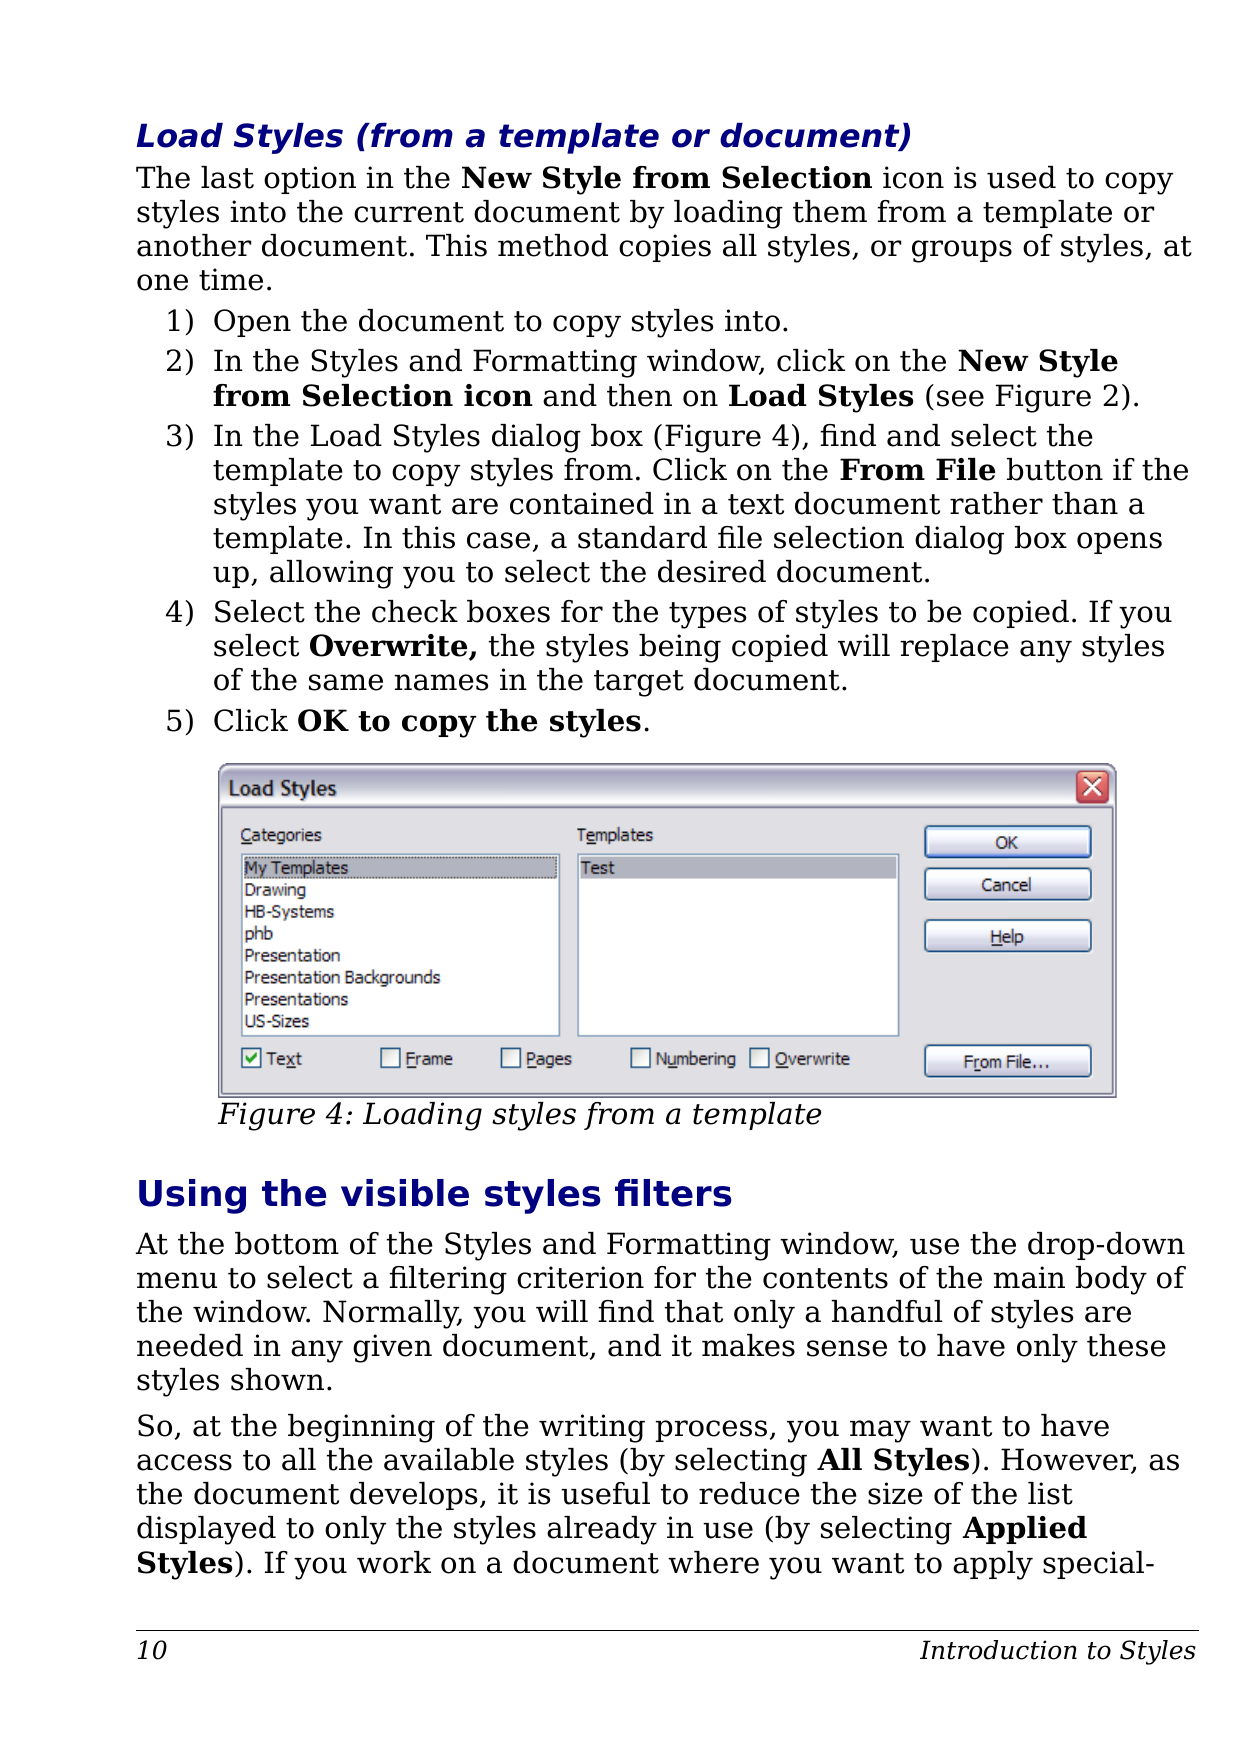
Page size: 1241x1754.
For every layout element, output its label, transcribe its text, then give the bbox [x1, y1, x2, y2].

list The last option in the New Style from Selection icon is used to copy styles into the current document by loading them from a template or another document. This method copies all styles, or groups of styles, at one time. [136, 161, 1199, 298]
subtitle Using the visible styles filters [136, 1173, 1199, 1214]
list In the Styles and Formatting window, click on the New Style from Selection icon and then on Load Styles (see Figure 2). [195, 344, 1199, 413]
list Open the document to copy styles into. [195, 304, 1199, 338]
picture [218, 763, 1117, 1098]
text So, at the beginning of the writing process, you may want to have access to all the available styles (by selecting All Styles). However, as the document develops, it is useful to reduce the size of the list displayed to only the styles already in use (by selecting Applied Styles). If you work on a document where you want to apply special- [136, 1409, 1199, 1580]
subtitle Load Styles (from a template or document) [136, 118, 1199, 155]
text Figure 4: Loading styles from a template [218, 1098, 1117, 1131]
text At the bottom of the Styles and Formatting window, use the drop-down menu to select a filtering criterion for the contents of the main body of the window. Normally, you will find that only a handful of styles are needed in any given document, and it makes sense to have only these styles shown. [136, 1227, 1199, 1397]
list In the Load Styles dialog box (Figure 4), find and select the template to copy styles from. Click on the From File button if the styles you want are contained in a text document rather than a template. In this case, a standard file selection dialog box opens up, allowing you to select the desired document. [195, 419, 1199, 589]
list Select the check boxes for the types of styles to be copied. If you select Overwrite, the styles being copied will replace any styles of the same names in the target document. [195, 595, 1199, 698]
list Click OK to copy the styles. [195, 704, 1199, 738]
